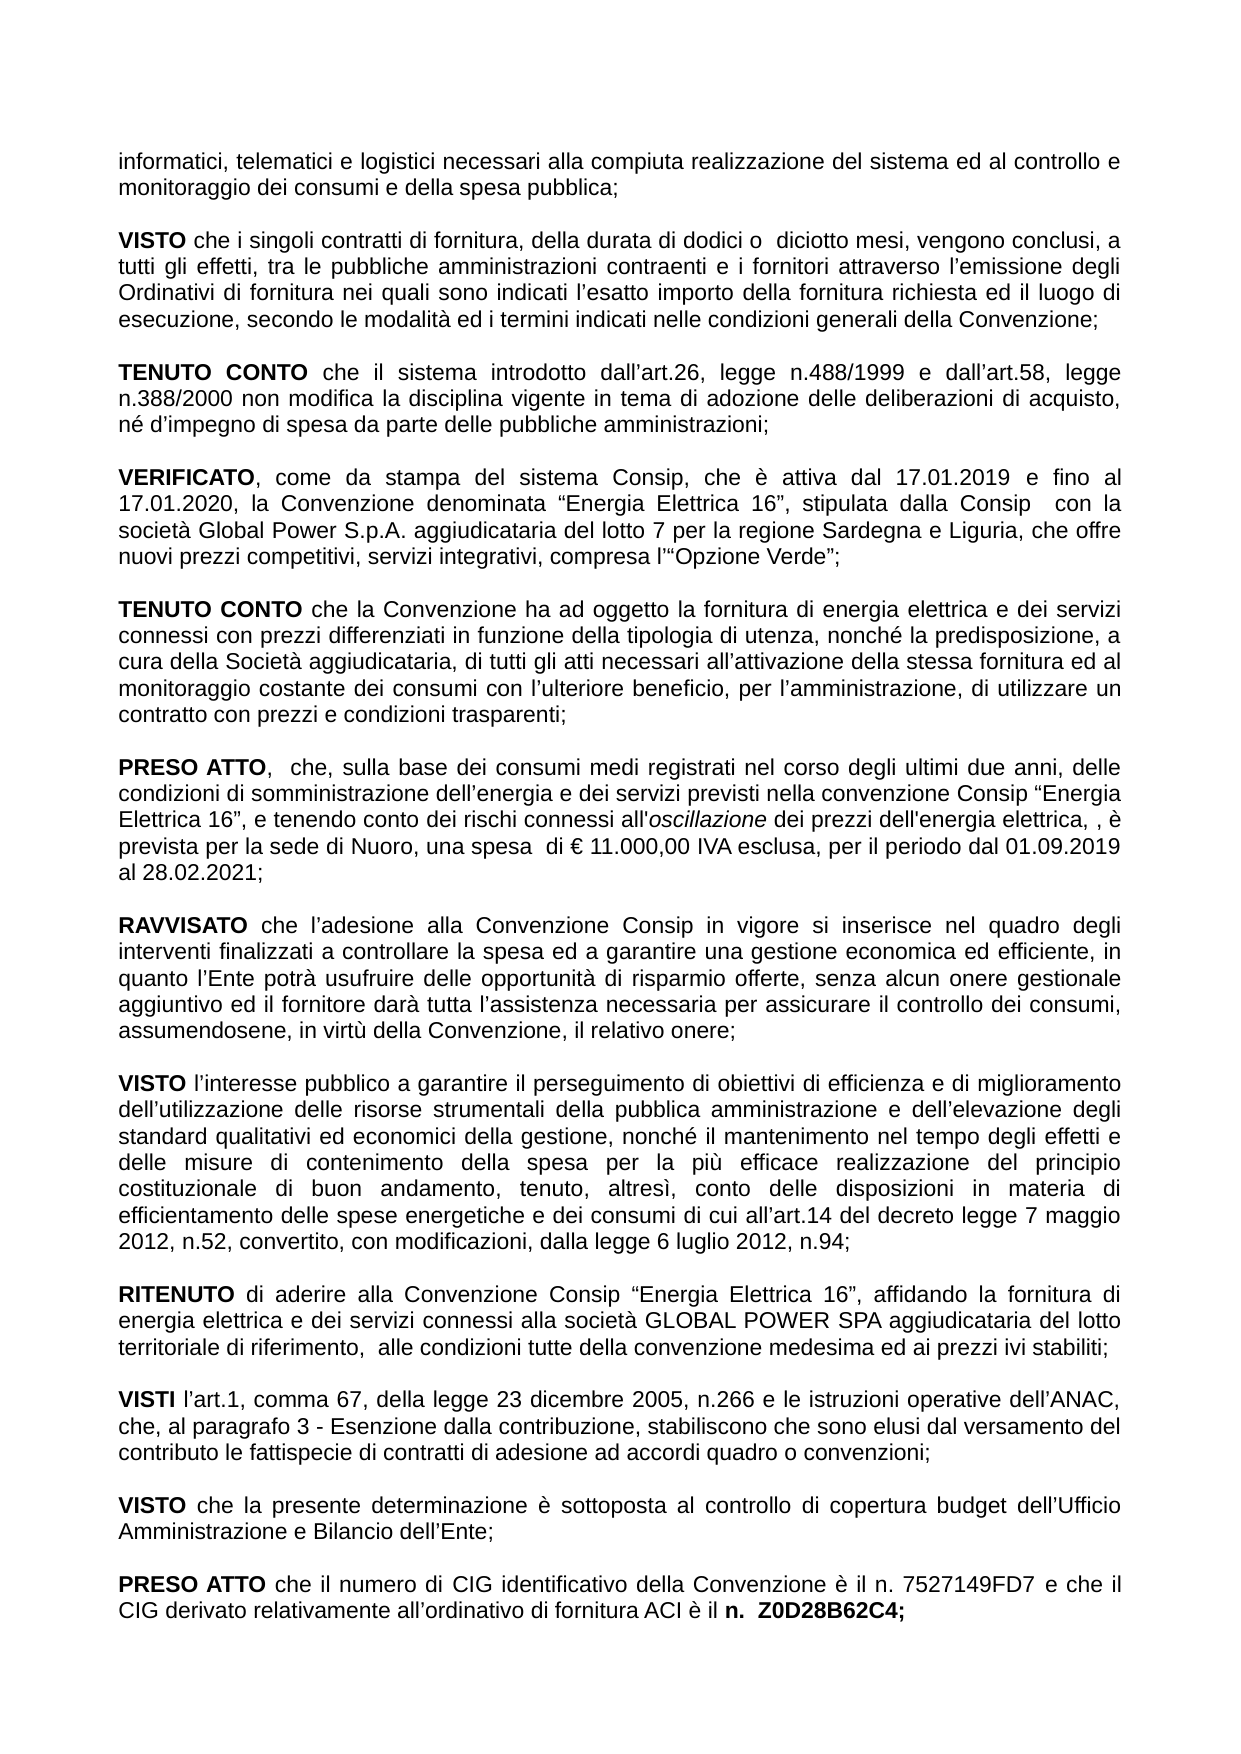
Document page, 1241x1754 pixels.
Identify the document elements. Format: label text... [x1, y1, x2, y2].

text TENUTO CONTO che la Convenzione ha ad oggetto la fornitura di energia elettrica e dei servizi connessi con prezzi differenziati in funzione della tipologia di utenza, nonché la predisposizione, a cura della Società aggiudicataria, di tutti gli atti necessari all’attivazione della stessa fornitura ed al monitoraggio costante dei consumi con l’ulteriore beneficio, per l’amministrazione, di utilizzare un contratto con prezzi e condizioni trasparenti; [118, 596, 1122, 727]
text PRESO ATTO che il numero di CIG identificativo della Convenzione è il n. 7527149FD7 e che il CIG derivato relativamente all’ordinativo di fornitura ACI è il n. Z0D28B62C4; [118, 1571, 1122, 1623]
text VERIFICATO, come da stampa del sistema Consip, che è attiva dal 17.01.2019 e fino al 17.01.2020, la Convenzione denominata “Energia Elettrica 16”, stipulata dalla Consip con la società Global Power S.p.A. aggiudicataria del lotto 7 per la regione Sardegna e Liguria, che offre nuovi prezzi competitivi, servizi integrativi, compresa l’“Opzione Verde”; [118, 464, 1122, 569]
text VISTI l’art.1, comma 67, della legge 23 dicembre 2005, n.266 e le istruzioni operative dell’ANAC, che, al paragrafo 3 - Esenzione dalla contribuzione, stabiliscono che sono elusi dal versamento del contributo le fattispecie di contratti di adesione ad accordi quadro o convenzioni; [118, 1386, 1122, 1465]
text VISTO l’interesse pubblico a garantire il perseguimento di obiettivi di efficienza e di miglioramento dell’utilizzazione delle risorse strumentali della pubblica amministrazione e dell’elevazione degli standard qualitativi ed economici della gestione, nonché il mantenimento nel tempo degli effetti e delle misure di contenimento della spesa per la più efficace realizzazione del principio costituzionale di buon andamento, tenuto, altresì, conto delle disposizioni in materia di efficientamento delle spese energetiche e dei consumi di cui all’art.14 del decreto legge 7 maggio 2012, n.52, convertito, con modificazioni, dalla legge 6 luglio 2012, n.94; [118, 1070, 1122, 1254]
text VISTO che i singoli contratti di fornitura, della durata di dodici o diciotto mesi, vengono conclusi, a tutti gli effetti, tra le pubbliche amministrazioni contraenti e i fornitori attraverso l’emissione degli Ordinativi di fornitura nei quali sono indicati l’esatto importo della fornitura richiesta ed il luogo di esecuzione, secondo le modalità ed i termini indicati nelle condizioni generali della Convenzione; [118, 227, 1122, 332]
text PRESO ATTO, che, sulla base dei consumi medi registrati nel corso degli ultimi due anni, delle condizioni di somministrazione dell’energia e dei servizi previsti nella convenzione Consip “Energia Elettrica 16”, e tenendo conto dei rischi connessi all'oscillazione dei prezzi dell'energia elettrica, , è prevista per la sede di Nuoro, una spesa di € 11.000,00 IVA esclusa, per il periodo dal 01.09.2019 al 28.02.2021; [118, 754, 1122, 886]
text informatici, telematici e logistici necessari alla compiuta realizzazione del sistema ed al controllo e monitoraggio dei consumi e della spesa pubblica; [118, 148, 1122, 200]
text TENUTO CONTO che il sistema introdotto dall’art.26, legge n.488/1999 e dall’art.58, legge n.388/2000 non modifica la disciplina vigente in tema di adozione delle deliberazioni di acquisto, né d’impegno di spesa da parte delle pubbliche amministrazioni; [118, 358, 1122, 437]
text VISTO che la presente determinazione è sottoposta al controllo di copertura budget dell’Ufficio Amministrazione e Bilancio dell’Ente; [118, 1492, 1122, 1544]
text RITENUTO di aderire alla Convenzione Consip “Energia Elettrica 16”, affidando la fornitura di energia elettrica e dei servizi connessi alla società GLOBAL POWER SPA aggiudicataria del lotto territoriale di riferimento, alle condizioni tutte della convenzione medesima ed ai prezzi ivi stabiliti; [118, 1281, 1122, 1360]
text RAVVISATO che l’adesione alla Convenzione Consip in vigore si inserisce nel quadro degli interventi finalizzati a controllare la spesa ed a garantire una gestione economica ed efficiente, in quanto l’Ente potrà usufruire delle opportunità di risparmio offerte, senza alcun onere gestionale aggiuntivo ed il fornitore darà tutta l’assistenza necessaria per assicurare il controllo dei consumi, assumendosene, in virtù della Convenzione, il relativo onere; [118, 912, 1122, 1044]
